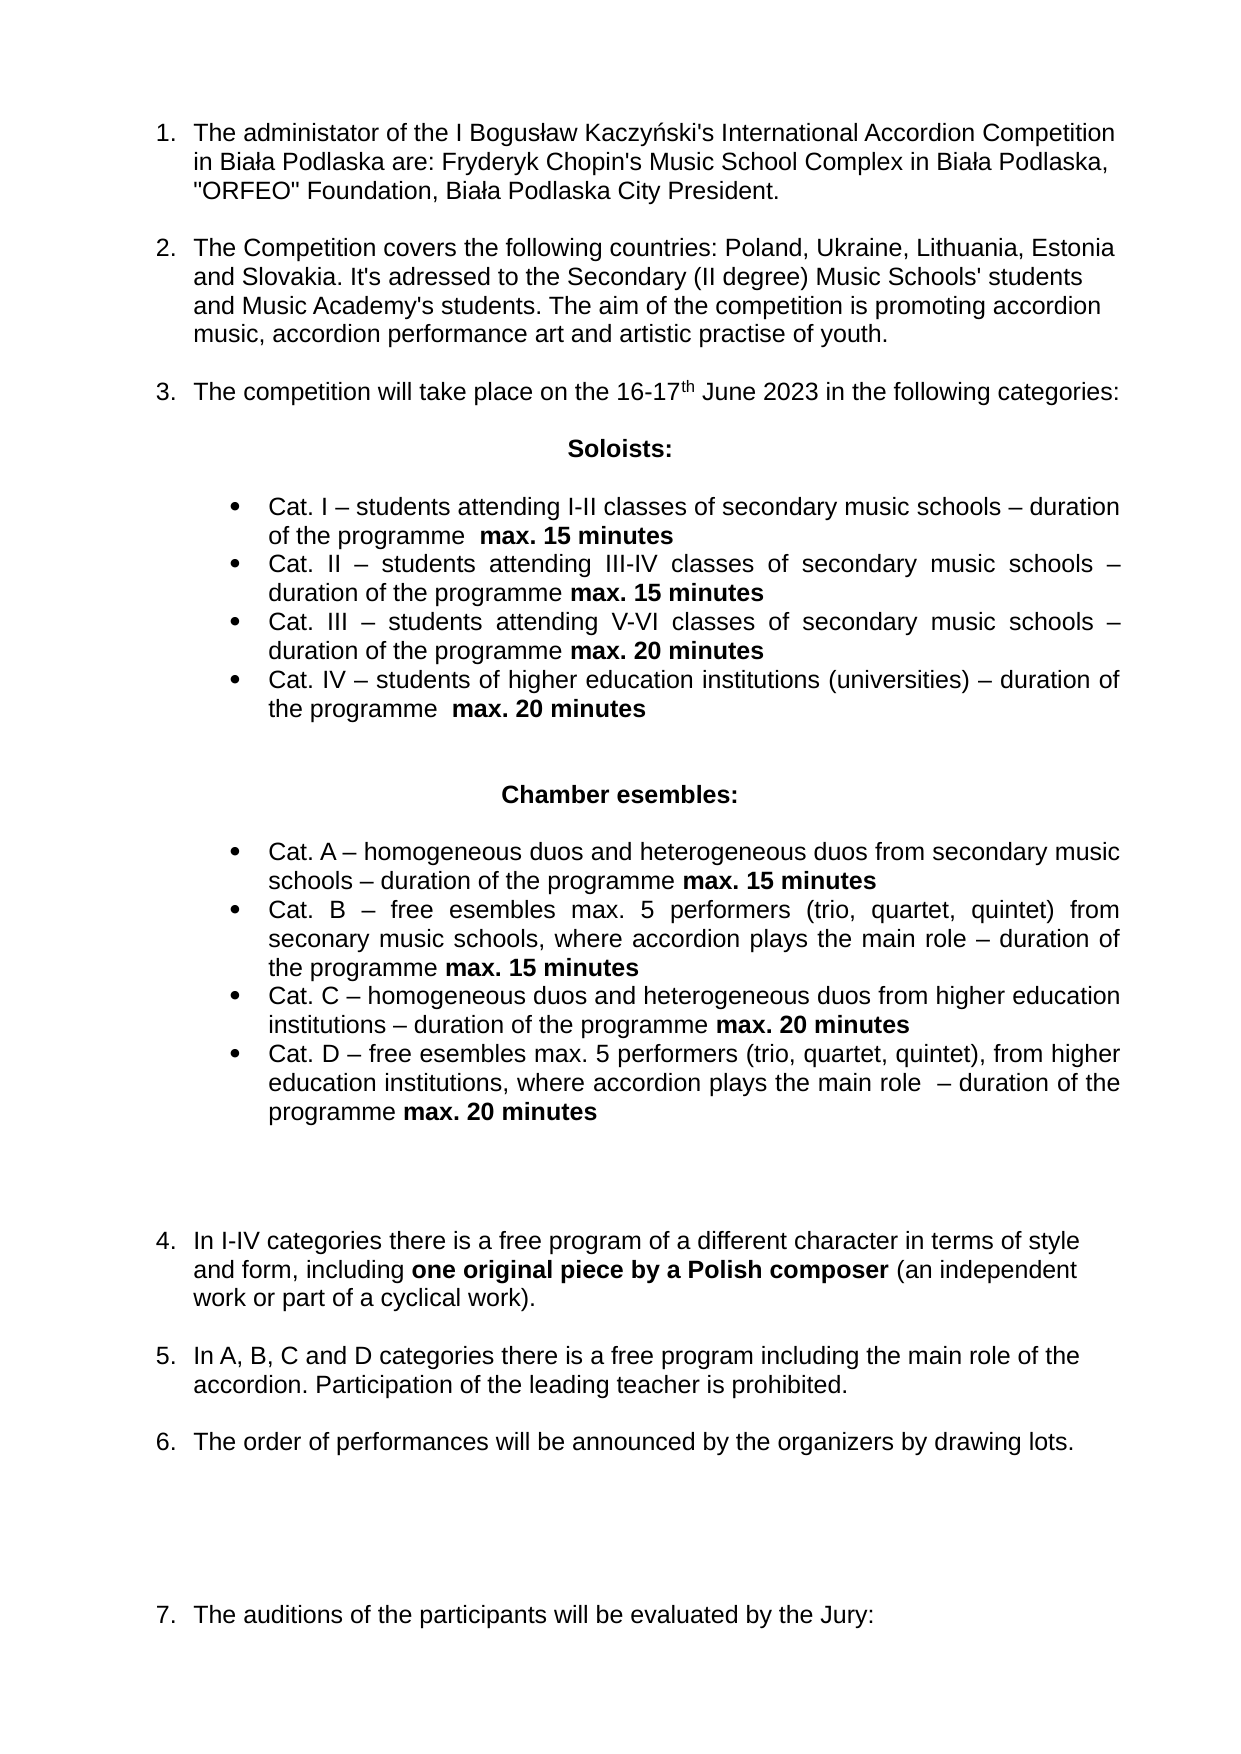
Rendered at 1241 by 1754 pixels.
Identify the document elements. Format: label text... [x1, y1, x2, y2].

list Cat. II – students attending III-IV classes of secondary music schools – duration of the programme max. 15 minutes [231, 549, 1122, 607]
list Cat. C – homogeneous duos and heterogeneous duos from higher education institutions – duration of the programme max. 20 minutes [231, 981, 1122, 1039]
list Cat. A – homogeneous duos and heterogeneous duos from secondary music schools – duration of the programme max. 15 minutes [231, 837, 1122, 895]
list The administator of the I Bogusław Kaczyński's International Accordion Competition in Biała Podlaska are: Fryderyk Chopin's Music School Complex in Biała Podlaska, "ORFEO" Foundation, Biała Podlaska City President. [156, 118, 1122, 204]
list The competition will take place on the 16-17th June 2023 in the following categories: [156, 377, 1122, 406]
list Cat. B – free esembles max. 5 performers (trio, quartet, quintet) from seconary music schools, where accordion plays the main role – duration of the programme max. 15 minutes [231, 895, 1122, 981]
list Cat. III – students attending V-VI classes of secondary music schools – duration of the programme max. 20 minutes [231, 607, 1122, 665]
list The Competition covers the following countries: Poland, Ukraine, Lithuania, Estonia and Slovakia. It's adressed to the Secondary (II degree) Music Schools' students and Music Academy's students. The aim of the competition is promoting accordion music, accordion performance art and artistic practise of youth. [156, 233, 1122, 348]
list Cat. I – students attending I-II classes of secondary music schools – duration of the programme max. 15 minutes [231, 492, 1122, 549]
text Chamber esembles: [118, 780, 1122, 808]
list The order of performances will be announced by the organizers by drawing lots. [156, 1427, 1122, 1456]
list Cat. D – free esembles max. 5 performers (trio, quartet, quintet), from higher education institutions, where accordion plays the main role – duration of the programme max. 20 minutes [231, 1039, 1122, 1125]
text Soloists: [118, 434, 1122, 463]
list Cat. IV – students of higher education institutions (universities) – duration of the programme max. 20 minutes [231, 665, 1122, 722]
list In A, B, C and D categories there is a free program including the main role of the accordion. Participation of the leading teacher is prohibited. [156, 1341, 1122, 1398]
list In I-IV categories there is a free program of a different character in terms of style and form, including one original piece by a Polish composer (an independent work or part of a cyclical work). [156, 1226, 1122, 1312]
list The auditions of the participants will be evaluated by the Jury: [156, 1599, 1122, 1628]
